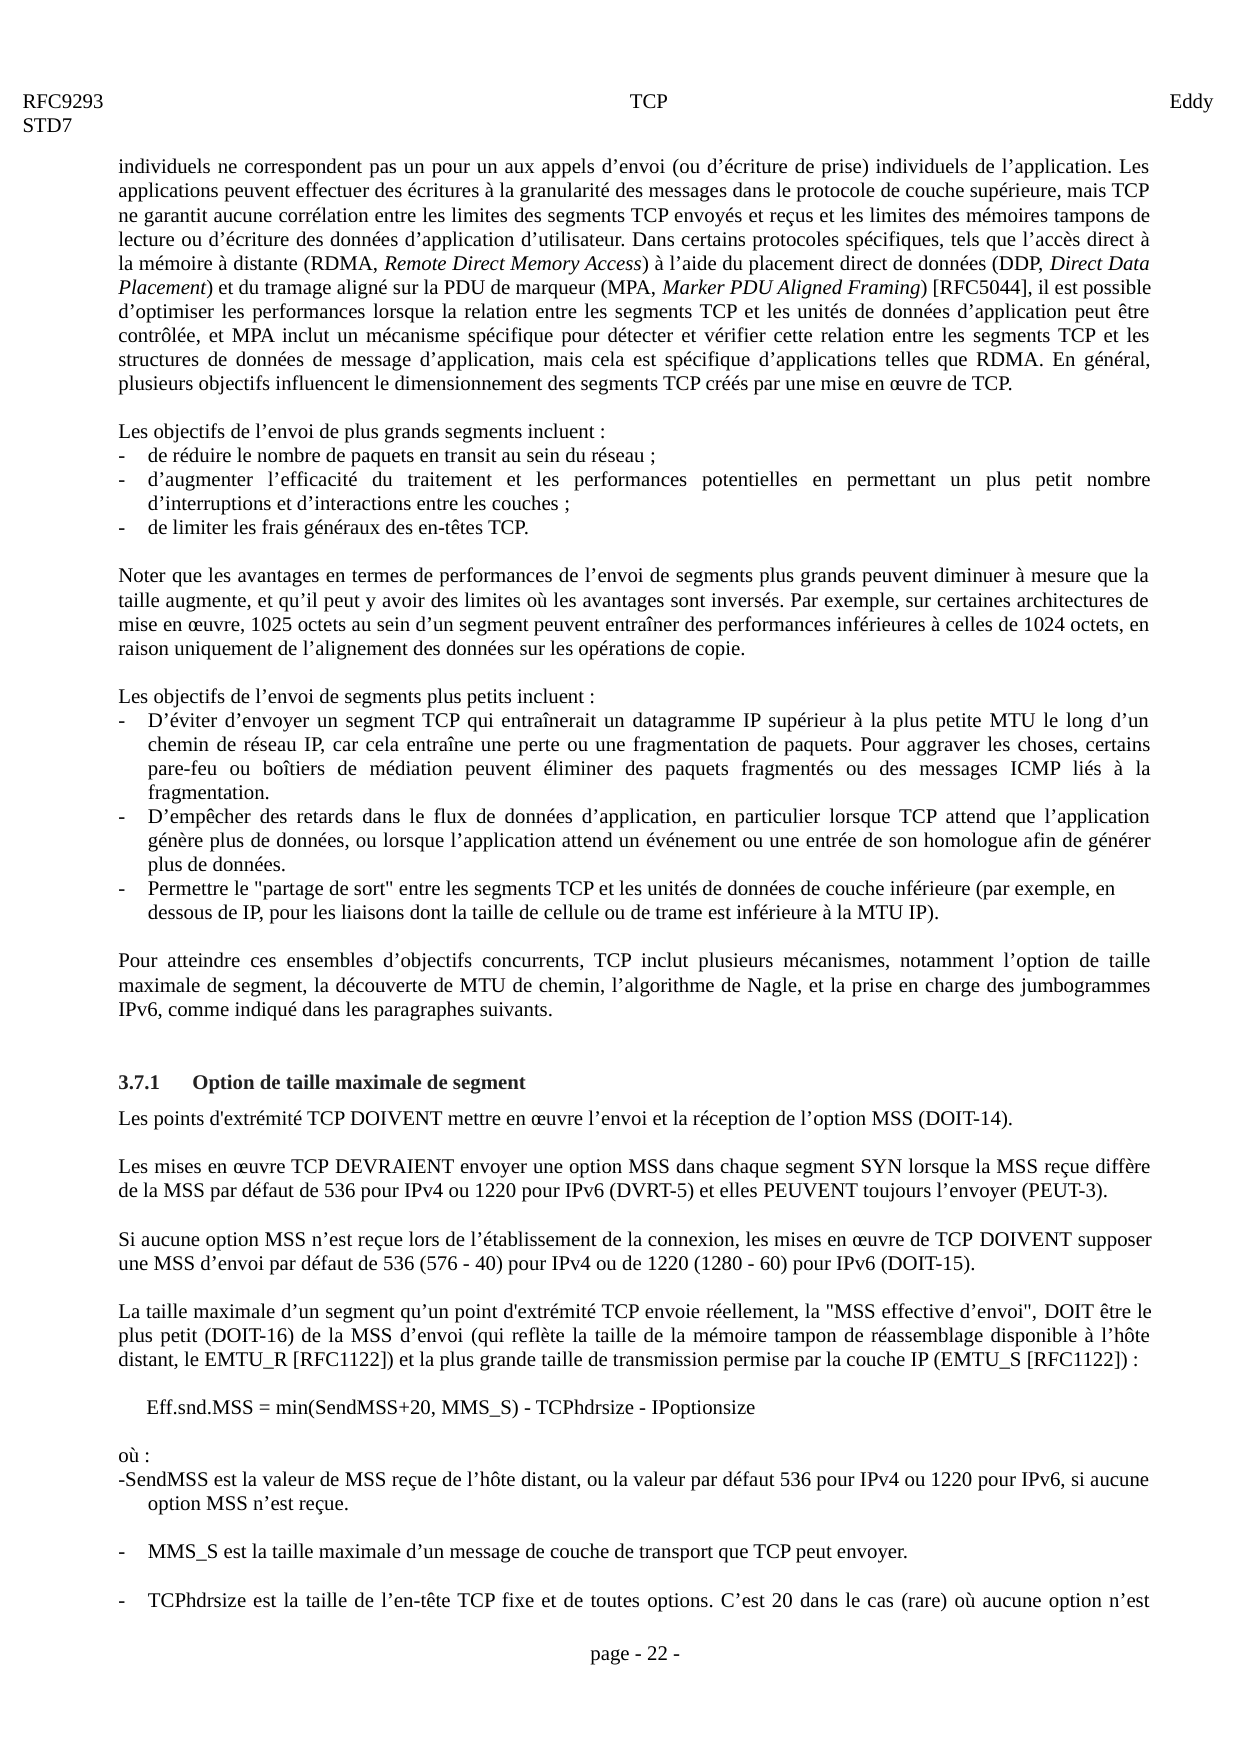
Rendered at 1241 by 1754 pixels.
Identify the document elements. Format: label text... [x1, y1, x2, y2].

text - D’empêcher des retards dans le flux de données d’application, en particulier lorsque TCP attend que l’application génère plus de données, ou lorsque l’application attend un événement ou une entrée de son homologue afin de générer plus de données. [118, 804, 1152, 876]
text - D’éviter d’envoyer un segment TCP qui entraînerait un datagramme IP supérieur à la plus petite MTU le long d’un chemin de réseau IP, car cela entraîne une perte ou une fragmentation de paquets. Pour aggraver les choses, certains pare-feu ou boîtiers de médiation peuvent éliminer des paquets fragmentés ou des messages ICMP liés à la fragmentation. [118, 708, 1152, 804]
text Les objectifs de l’envoi de segments plus petits incluent : [118, 684, 1152, 708]
text - de limiter les frais généraux des en-têtes TCP. [118, 515, 1152, 539]
text Pour atteindre ces ensembles d’objectifs concurrents, TCP inclut plusieurs mécanismes, notamment l’option de taille maximale de segment, la découverte de MTU de chemin, l’algorithme de Nagle, et la prise en charge des jumbogrammes IPv6, comme indiqué dans les paragraphes suivants. [118, 948, 1152, 1021]
text - MMS_S est la taille maximale d’un message de couche de transport que TCP peut envoyer. [118, 1539, 1152, 1563]
text Les points d'extrémité TCP DOIVENT mettre en œuvre l’envoi et la réception de l’option MSS (DOIT-14). [118, 1106, 1152, 1130]
text - TCPhdrsize est la taille de l’en-tête TCP fixe et de toutes options. C’est 20 dans le cas (rare) où aucune option n’est [118, 1587, 1152, 1612]
subtitle 3.7.1 Option de taille maximale de segment [118, 1070, 1152, 1094]
text où : [118, 1443, 1152, 1467]
text - Permettre le "partage de sort" entre les segments TCP et les unités de données de couche inférieure (par exemple, en dessous de IP, pour les liaisons dont la taille de cellule ou de trame est inférieure à la MTU IP). [118, 876, 1152, 924]
text Les objectifs de l’envoi de plus grands segments incluent : [118, 419, 1152, 443]
text Noter que les avantages en termes de performances de l’envoi de segments plus grands peuvent diminuer à mesure que la taille augmente, et qu’il peut y avoir des limites où les avantages sont inversés. Par exemple, sur certaines architectures de mise en œuvre, 1025 octets au sein d’un segment peuvent entraîner des performances inférieures à celles de 1024 octets, en raison uniquement de l’alignement des données sur les opérations de copie. [118, 563, 1152, 660]
text -SendMSS est la valeur de MSS reçue de l’hôte distant, ou la valeur par défaut 536 pour IPv4 ou 1220 pour IPv6, si aucune option MSS n’est reçue. [118, 1467, 1152, 1515]
text - de réduire le nombre de paquets en transit au sein du réseau ; [118, 443, 1152, 467]
text Eff.snd.MSS = min(SendMSS+20, MMS_S) - TCPhdrsize - IPoptionsize [146, 1395, 1152, 1419]
text Si aucune option MSS n’est reçue lors de l’établissement de la connexion, les mises en œuvre de TCP DOIVENT supposer une MSS d’envoi par défaut de 536 (576 - 40) pour IPv4 ou de 1220 (1280 - 60) pour IPv6 (DOIT-15). [118, 1227, 1152, 1275]
text La taille maximale d’un segment qu’un point d'extrémité TCP envoie réellement, la "MSS effective d’envoi", DOIT être le plus petit (DOIT-16) de la MSS d’envoi (qui reflète la taille de la mémoire tampon de réassemblage disponible à l’hôte distant, le EMTU_R [RFC1122]) et la plus grande taille de transmission permise par la couche IP (EMTU_S [RFC1122]) : [118, 1299, 1152, 1371]
text Les mises en œuvre TCP DEVRAIENT envoyer une option MSS dans chaque segment SYN lorsque la MSS reçue diffère de la MSS par défaut de 536 pour IPv4 ou 1220 pour IPv6 (DVRT-5) et elles PEUVENT toujours l’envoyer (PEUT-3). [118, 1154, 1152, 1202]
text individuels ne correspondent pas un pour un aux appels d’envoi (ou d’écriture de prise) individuels de l’application. Les applications peuvent effectuer des écritures à la granularité des messages dans le protocole de couche supérieure, mais TCP ne garantit aucune corrélation entre les limites des segments TCP envoyés et reçus et les limites des mémoires tampons de lecture ou d’écriture des données d’application d’utilisateur. Dans certains protocoles spécifiques, tels que l’accès direct à la mémoire à distante (RDMA, Remote Direct Memory Access) à l’aide du placement direct de données (DDP, Direct Data Placement) et du tramage aligné sur la PDU de marqueur (MPA, Marker PDU Aligned Framing) [RFC5044], il est possible d’optimiser les performances lorsque la relation entre les segments TCP et les unités de données d’application peut être contrôlée, et MPA inclut un mécanisme spécifique pour détecter et vérifier cette relation entre les segments TCP et les structures de données de message d’application, mais cela est spécifique d’applications telles que RDMA. En général, plusieurs objectifs influencent le dimensionnement des segments TCP créés par une mise en œuvre de TCP. [118, 154, 1152, 395]
text - d’augmenter l’efficacité du traitement et les performances potentielles en permettant un plus petit nombre d’interruptions et d’interactions entre les couches ; [118, 467, 1152, 515]
